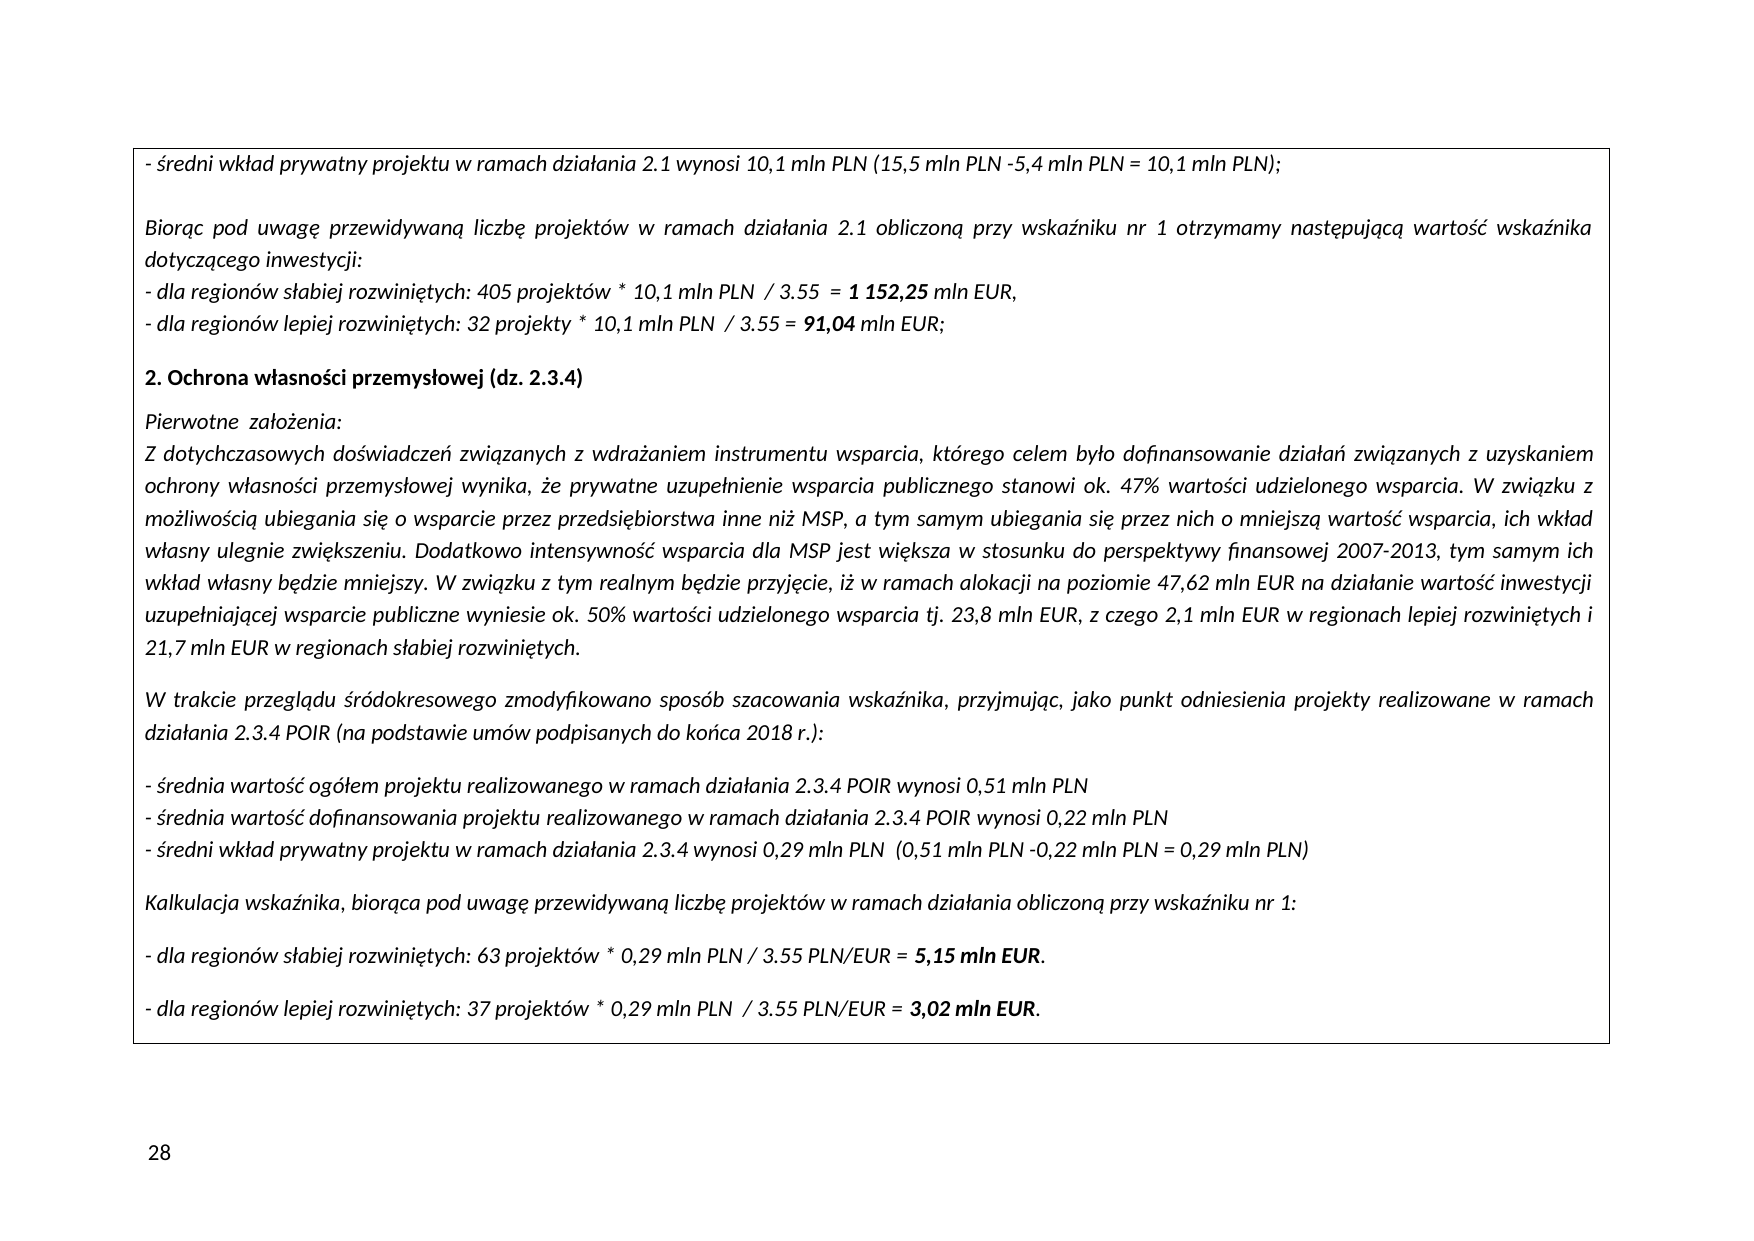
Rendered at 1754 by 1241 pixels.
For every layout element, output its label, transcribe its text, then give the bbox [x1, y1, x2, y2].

table_cell Do szacowania w/w wskaźnika wykorzystano dane odnośnie następujących instrumentów: Wsparcie inwestycji w infrastrukturę B+R przedsiębiorstw (dz. 2.1) Ochrona własności przemysłowej (dz. 2.3.4) Bony na innowacje dla MŚP (dz. 2.3.2) Proinnowacyjne usługi IOB dla MŚP (dz. 2.3.1) Umiędzynarodowienie Krajowych Klastrów Kluczowych (dz. 2.3.3) Otwarte innowacje – wspieranie transferu technologii (dz. 2.2) W trakcie przeglądu śródokresowego dodano również działanie 2.3.5, które nie było uwzględnione w pierwotnym szacowaniu wskaźnika: Design dla przedsiębiorców (dz. 2.3.5) 1. Wsparcie inwestycji w infrastrukturę B+R przedsiębiorstw (dz. 2.1) Pierwotne założenia: Jako punkt odniesienia przyjęto projekty realizowane w ramach poddziałania 4.5.2 PO IG: - średnie koszty całkowite projektu realizowanego w ramach poddziałania 4.5.2 PO IG w regionach słabiej rozwiniętych – 32,7 mln PLN - średnia dotacja projektu realizowanego w ramach poddziałania 4.5.2 PO IG w regionach słabiej rozwiniętych - 12 mln PLN - średni wkład prywatny – 20,7 mln PLN. Kalkulacja wskaźnika dla regionów słabiej rozwiniętych, biorąca pod uwagę przewidywaną liczbę projektów w ramach działania: 158 projektów * 20,7 mln PLN / 3.55 PLN/EUR = 921,3 mln EUR. Kalkulacja wskaźnika dla regionów lepiej rozwiniętych, biorąca pod uwagę przewidywaną liczbę projektów w ramach działania: 23 projekty * 16,2 mln PLN / 3.55 PLN/EUR = 105,0 mln EUR. W trakcie przeglądu śródokresowego zmodyfikowano sposób szacowania wskaźnika, przyjmując jako punkt odniesienia projekty realizowane w ramach działania 2.1 POIR (na podstawie umów podpisanych do końca 2018 r.): - średnia wartość ogółem projektu realizowanego w ramach działania 2.1 POIR wynosi 15,5 mln PLN, - średnia wartość dofinansowania projektu realizowanego w ramach działania 2.1 POIR wynosi 5,4 mln PLN, - średni wkład prywatny projektu w ramach działania 2.1 wynosi 10,1 mln PLN (15,5 mln PLN -5,4 mln PLN = 10,1 mln PLN); Biorąc pod uwagę przewidywaną liczbę projektów w ramach działania 2.1 obliczoną przy wskaźniku nr 1 otrzymamy następującą wartość wskaźnika dotyczącego inwestycji: - dla regionów słabiej rozwiniętych: 405 projektów * 10,1 mln PLN / 3.55 = 1 152,25 mln EUR, - dla regionów lepiej rozwiniętych: 32 projekty * 10,1 mln PLN / 3.55 = 91,04 mln EUR; 2. Ochrona własności przemysłowej (dz. 2.3.4) Pierwotne założenia: Z dotychczasowych doświadczeń związanych z wdrażaniem instrumentu wsparcia, którego celem było dofinansowanie działań związanych z uzyskaniem ochrony własności przemysłowej wynika, że prywatne uzupełnienie wsparcia publicznego stanowi ok. 47% wartości udzielonego wsparcia. W związku z możliwością ubiegania się o wsparcie przez przedsiębiorstwa inne niż MSP, a tym samym ubiegania się przez nich o mniejszą wartość wsparcia, ich wkład własny ulegnie zwiększeniu. Dodatkowo intensywność wsparcia dla MSP jest większa w stosunku do perspektywy finansowej 2007-2013, tym samym ich wkład własny będzie mniejszy. W związku z tym realnym będzie przyjęcie, iż w ramach alokacji na poziomie 47,62 mln EUR na działanie wartość inwestycji uzupełniającej wsparcie publiczne wyniesie ok. 50% wartości udzielonego wsparcia tj. 23,8 mln EUR, z czego 2,1 mln EUR w regionach lepiej rozwiniętych i 21,7 mln EUR w regionach słabiej rozwiniętych. W trakcie przeglądu śródokresowego zmodyfikowano sposób szacowania wskaźnika, przyjmując, jako punkt odniesienia projekty realizowane w ramach działania 2.3.4 POIR (na podstawie umów podpisanych do końca 2018 r.): - średnia wartość ogółem projektu realizowanego w ramach działania 2.3.4 POIR wynosi 0,51 mln PLN - średnia wartość dofinansowania projektu realizowanego w ramach działania 2.3.4 POIR wynosi 0,22 mln PLN - średni wkład prywatny projektu w ramach działania 2.3.4 wynosi 0,29 mln PLN (0,51 mln PLN -0,22 mln PLN = 0,29 mln PLN) Kalkulacja wskaźnika, biorąca pod uwagę przewidywaną liczbę projektów w ramach działania obliczoną przy wskaźniku nr 1: - dla regionów słabiej rozwiniętych: 63 projektów * 0,29 mln PLN / 3.55 PLN/EUR = 5,15 mln EUR. - dla regionów lepiej rozwiniętych: 37 projektów * 0,29 mln PLN / 3.55 PLN/EUR = 3,02 mln EUR. 3. Bony na innowacje dla MŚP (dz. 2.3.2) Pierwotne założenia: Na podstawie dotychczas realizowanych programów oszacowano, iż wkład prywatny wynosi 25% wartości udzielonego wsparcia. W rezultacie skoro wartość alokacji dla instrumentu wynosi 64,28 mln EUR, można przyjąć, iż wartość środków prywatnych osiągnie poziom 16,1 mln EUR, z czego 1,4 mln EUR w regionach lepiej rozwiniętych i 14,7 mln EUR w regionach słabiej rozwiniętych. W trakcie przeglądu śródokresowego zmodyfikowano sposób szacowania wskaźnika, przyjmując, jako punkt odniesienia projekty realizowane w ramach działania 2.3.2 POIR (na podstawie umów podpisanych do końca 2018 r.): - średnia wartość ogółem projektu realizowanego w ramach działania 2.3.2 POIR wynosi 0,36 mln PLN - średnia wartość dofinansowania projektu realizowanego w ramach działania 2.3.2 POIR wynosi 0,23 mln PLN - średni wkład prywatny projektu w ramach działania 2.3.2 wynosi 0,13 mln PLN (0,36 mln PLN -0,23 mln PLN = 0,13 mln PLN) Kalkulacja wskaźnika, biorąca pod uwagę przewidywaną liczbę projektów w ramach działania obliczoną przy wskaźniku nr 1: - dla regionów słabiej rozwiniętych: 653 projektów * 0,13 mln PLN / 3.55 PLN/EUR = 23,91 mln EUR. - dla regionów lepiej rozwiniętych: 183 projektów * 0,13 mln PLN / 3.55 PLN/EUR = 6,70 mln EUR. 4. Proinnowacyjne usługi IOB dla MŚP (dz. 2.3.1) Pierwotne założenia: Ze względu na bardziej specjalistyczny charakter usług planowanych do świadczenia przez ośrodki innowacji w perspektywie 2014-2020, obligatoryjny warunek powiązania z krajowymi inteligentnymi specjalizacjami, a także możliwość finansowania niezbędnej do świadczenia usługi infrastruktury B+R przyjmuje się, że średnia wartość usługi (usług) stanowiącej zapotrzebowanie przedsiębiorcy i świadczonej przez ośrodki innowacji przy wsparciu środków PO IR wyniesie pięciokrotną wartość usługi Działania 5.2 PO IG 2007-2013 (16,8 tys. PLN), tj. ok. 84 tys. PLN. Przyjmując obowiązek wkładu własnego przedsiębiorcy w wysokości min. 30% kosztu usługi, średnia wartość inwestycji prywatnych w ramach PO IR wyniesie 25,2 tys. PLN tj. 7,1 tys. EUR. W efekcie dla regionów słabiej rozwiniętych wartość inwestycji prywatnych wyniesie 17,0 mln EUR (2401*7,1 tys. EUR), a dla regionów lepiej rozwiniętych 1,7 mln EUR (235*7,1 tys. EUR). W trakcie przeglądu śródokresowego zmodyfikowano sposób szacowania wskaźnika, przyjmując, jako punkt odniesienia projekty realizowane w ramach działania 2.3.1 POIR oraz wnioski, które zostały rekomendowane do dofinansowania w konkursie z 2018 r.: - średnia wartość ogółem projektu realizowanego w ramach działania 2.3.1 POIR wynosi 1,23 mln PLN - średnia wartość dofinansowania projektu realizowanego w ramach działania 2.3.1 POIR wynosi 0,63 mln PLN - średni wkład prywatny projektu w ramach działania 2.3.1 wynosi 0,6 mln PLN (1,23 mln PLN - 0,63 mln PLN = 0,6 mln PLN) Kalkulacja wskaźnika, biorąca pod uwagę przewidywaną liczbę projektów w ramach działania obliczoną przy wskaźniku nr 1: - dla regionów słabiej rozwiniętych: 282 projektów * 0,6 mln PLN / 3.55 PLN/EUR = 47,7 mln EUR. - dla regionów lepiej rozwiniętych: 16 projektów * 0,6 mln PLN / 3.55 PLN/EUR = 2,7 mln EUR. 5. Umiędzynarodowienie Krajowych Klastrów Kluczowych (dz. 2.3.3) Pierwotne założenia: Liczbę wspartych klastrów kluczowych zgodnie z złożeniami systemu wyboru Krajowych Klastrów Kluczowych (KKK) ustalono na 30 w skali ogólnokrajowej. Zakładana średnia wartość projektu to 16 mln zł, przy maksymalnej intensywności wsparcia 50%, tj. 8 mln zł. Wkład prywatny = 8 mln PLN. Regiony słabiej rozwinięte: 27 koordynatorów KKK x 8 mln zł = 216 mln zł, co stanowi 60,8 mln EUR Regiony lepiej rozwinięte: 3 koordynatorów KKK x 8 mln zł = 24 mln zł, co stanowi 6,8 mln EUR. W trakcie przeglądu śródokresowego zmodyfikowano sposób szacowania wskaźnika, przyjmując, jako punkt odniesienia projekty realizowane w ramach działania 2.3.3 POIR (na podstawie umów podpisanych do końca 2018 r.): Wartość alokacji ze środków unijnych – 33,25 mln EUR (118,04 mln PLN przy kursie 1 EUR= 3,55PLN); 1. Przyjęto, że 9,73 % alokacji zostanie skierowane na regiony lepiej rozwinięte, a 90,27% na regiony słabiej rozwinięte co daje: - dla regionów słabiej rozwiniętych – 106,55 mln PLN; - dla regionów lepiej rozwiniętych – 11,49 mln PLN; 2. Na podstawie umów podpisanych do końca 2018 r. w działaniu 2.3.3 POIR – średnia wartość dofinansowania pojedynczego projektu wynosi 3,85 mln PLN. 3. W związku z powyższym, liczba projektów wspartych będzie wynosić (alokacja / średnia wielkość dofinansowania): - dla regionów słabiej rozwiniętych – 28; - dla regionów lepiej rozwiniętych – 3; 3a. Od powyższych wartości odjęto wskaźnik rozwiązanych umów, który dla całego działania 2.3.3 POIR prognozowany jest na poziomie ok. 9%, co daje: - dla regionów słabiej rozwiniętych – 25, - dla regionów lepiej rozwiniętych – 2. - średnia wartość ogółem projektu realizowanego w ramach działania 2.3.3 POIR wynosi 6,1 mln PLN, - średnia wartość dofinansowania pojedynczego projektu wynosi 3,85 mln PLN, - średni wkład prywatny projektu w ramach działania 2.3.3 wynosi 2,25 mln PLN (6,1 mln PLN - 3,85 mln PLN = 2,25 mln PLN). Kalkulacja wskaźnika, biorąca pod uwagę przewidywaną liczbę projektów w ramach działania: - dla regionów słabiej rozwiniętych: 25 projektów * 2,25 mln PLN / 3.55 PLN/EUR = 15,85 mln EUR, - dla regionów lepiej rozwiniętych: 2 projektów * 2,25 mln PLN / 3.55 PLN/EUR = 1,27 mln EUR. 6. Otwarte innowacje – wspieranie transferu technologii (dz. 2.2) Pierwotne założenia: Do celów kalkulacji wskaźnika przyjęto kwotę 56 mln PLN tj. alokacja I komponentu w części przeznaczonej na dofinansowanie zakupu licencji, wspieranego na poziomie 50% czyli 15,8 mln EUR, (1 Euro = 3,55 PLN) z czego dla regionu słabiej rozwiniętego 14,4mln EUR a dla lepiej rozwiniętych 1,4 mln EUR. Szacuje się, że inwestycje prywatne uzupełniające wsparcie publiczne wyniosą docelowo 5,6 mln EUR (20 mln PLN) dla komponentu I i 58,7 mln EUR (208 mln PLN) dla komponentu II. I komponent: Szacuje się, że w ramach I komponentu przyznanych zostanie łącznie 78 grantów o średniej wartości wynoszącej 600 tys. PLN. Łączna wartość grantów wyniesie ok. 46,8 mln PLN (78*0,6 mln PLN=46,8 mln PLN). Biorąc pod uwagę, że granty stanowią max. 70% wartości kwalifikowalnych, niezbędne będzie zaangażowanie dodatkowo ok. 20 mln PLN (5,6 mln EUR*3,55=20 mln PLN) współfinansowania prywatnego, z czego uwzględniając udział Mazowsza w alokacji na poziomie 1/16 otrzymamy: - dla regionów słabiej rozwiniętych - 5,25 mln EUR, - dla regionów lepiej rozwiniętych - 0,35 mln EUR. II komponent: W instrumencie finansowym w działaniu 2.2 przyjęto, iż wartość wsparcia zapewnianego w ramach komponentu II wynosi 60% inwestycji, stąd wartość nakładów prywatnych ustalono na poziomie 40% wartości inwestycji. Alokacja EFRR na instrument to 420,84 mln PLN (przy kursie 3,55 to równowartość 118,55 mln EUR). Po odjęciu środków na pokrycie opłat za zarządzanie na poziomie funduszu funduszy (7,2 mln EUR) i pośredników finansowych (20,67 mln EUR), na inwestycje kapitałowe w MSP zostanie kwota ok. 90,68 mln EUR (118,55-20,67-7,2=90,68). Udział kapitału publicznego w instrumencie może stanowić max. 60 %. Oznacza to, że kapitał publiczny (90,68 mln EUR) wniesiony do funduszy może stanowić mx. 60% kapitalizacji funduszy. Oznacza to konieczność zmobilizowania dodatkowego kapitału prywatnego inwestycyjnego na poziomie co najmniej 40%, czyli ok. 60,45 mln EUR (90,68+60,45=151,13=100%),z czego uwzględniając udział Mazowsza w alokacji na poziomie 1/16 otrzymamy: - dla regionów słabiej rozwiniętych - 56,67 mln EUR, - dla regionów lepiej rozwiniętych - 3,78 mln EUR. 7. Design dla przedsiębiorców (dz. 2.3.5) Ze względu fakt, iż działanie 2.3.5 jest działaniem nowym – dodanym w trakcie realizacji programu, nie ujętym w dotychczasowym szacowaniu wskaźnika, do wyliczeń wykorzystano dane dotyczące projektów rekomendowanych do dofinansowania w pierwszym konkursie 2.3.5, który został rozstrzygnięty w 2019 r. - średnia wartość ogółem projektu rekomendowanego do dofinansowania w ramach działania 2.3.5 POIR wynosi 1,01 mln PLN - średnia wartość dofinansowania projektu realizowanego w ramach działania 2.3.5 POIR wynosi 0,53 mln PLN - średni wkład prywatny projektu w ramach działania 2.3.5 wynosi 0,48 mln PLN (1,01 mln PLN - 0,53 mln PLN = 0,48 mln PLN) Kalkulacja wskaźnika, biorąca pod uwagę przewidywaną liczbę projektów w ramach działania obliczoną przy wskaźniku nr 1: - dla regionów słabiej rozwiniętych: 388 projektów * 0,48 mln PLN / 3.55 PLN/EUR = 52,46 mln EUR, - dla regionów lepiej rozwiniętych: 53 projektów * 0,48 mln PLN / 3.55 PLN/EUR = 7,17 mln EUR. Łączna wartość wskaźnika dla wszystkich powyższych działań wyniesie: - dla regionów słabiej rozwiniętych – 1302,57 mln EUR (1152,25 + 5,15 + 23,91 + 47,7 + 15,85 + 5,25 + 52,46 = 1302,57 mln EUR) - dla regionu lepiej rozwiniętego - 112,25 (91,04 + 3,02 + 6,7 + 2,7 + 1,27 + 0,35 + 7,17 = 112,25 mln EUR) [134, 149, 1609, 1043]
